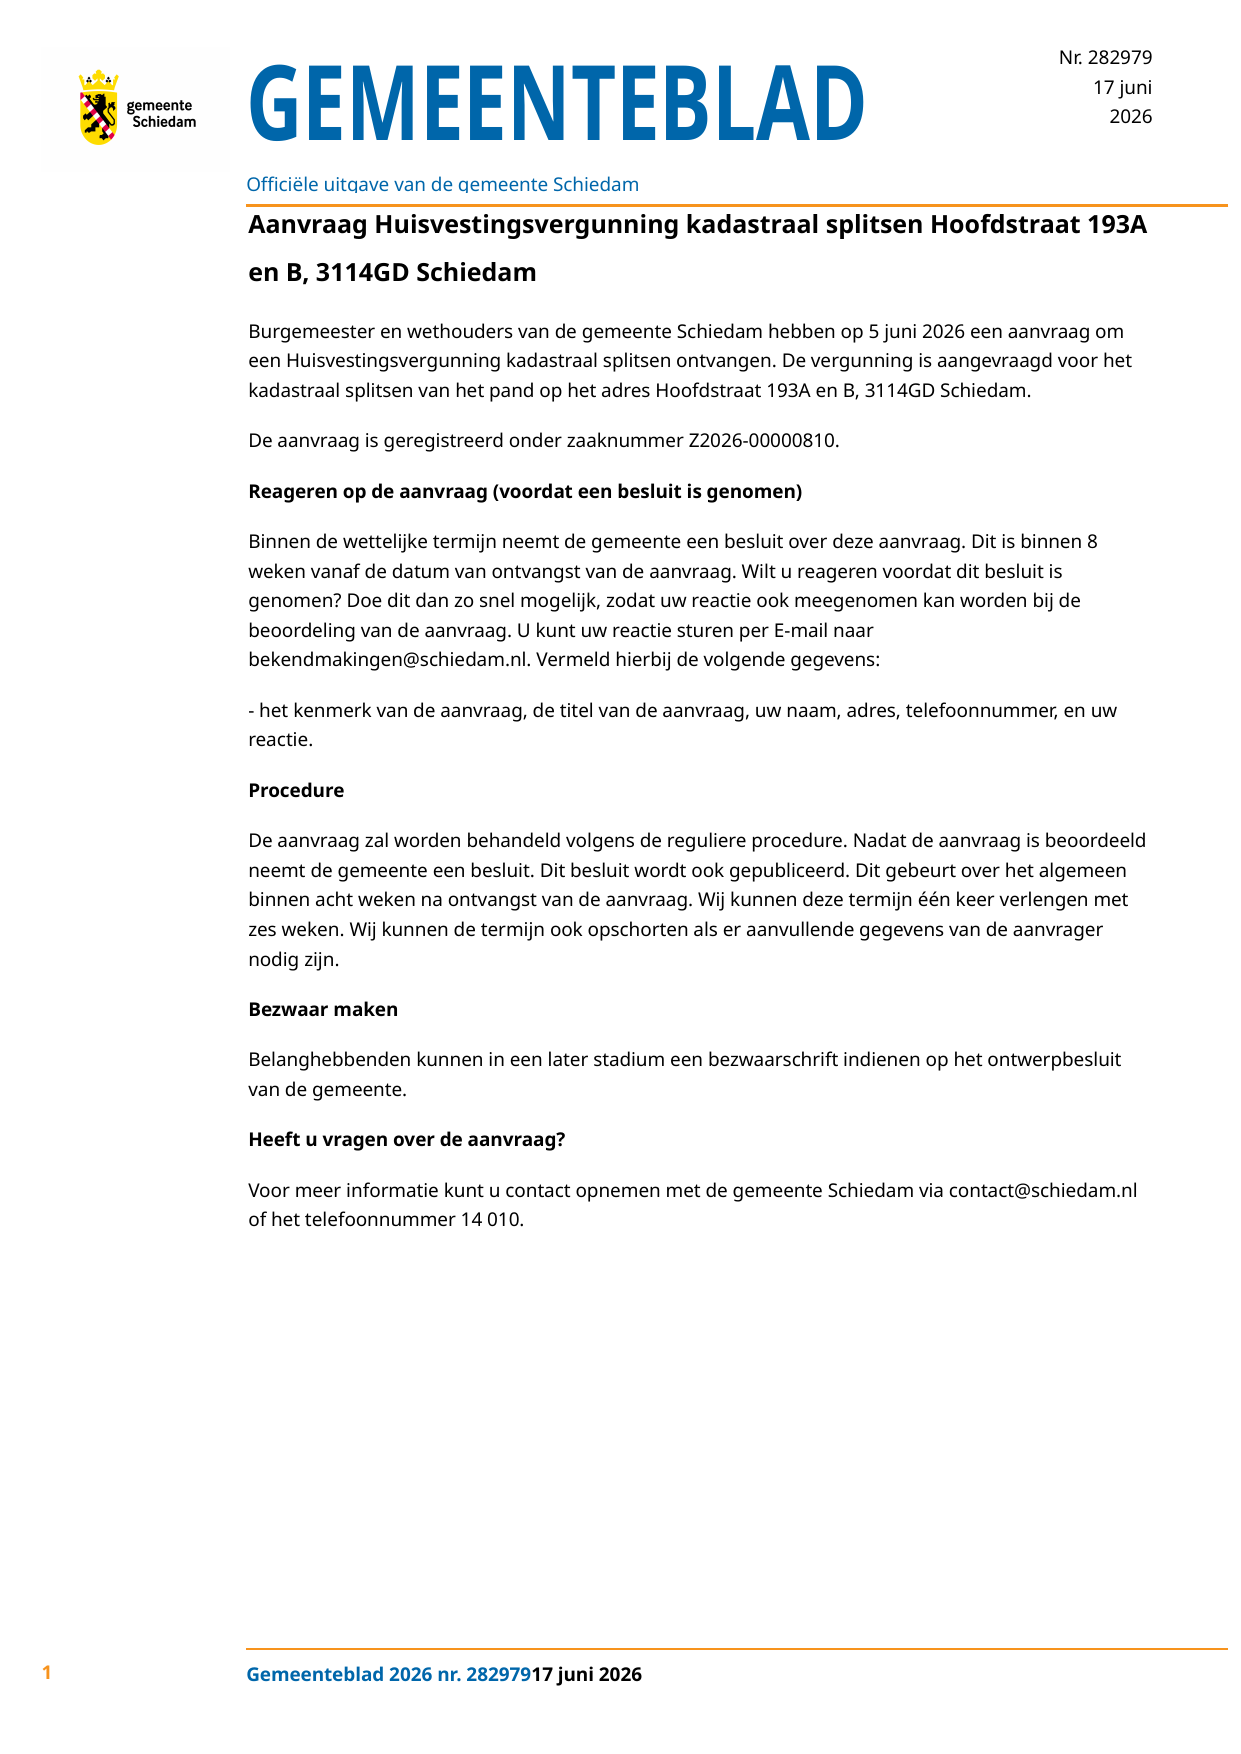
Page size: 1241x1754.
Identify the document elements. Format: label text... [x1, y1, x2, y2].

text Aanvraag Huisvestingsvergunning kadastraal splitsen Hoofdstraat 193A en B, 3114GD Schiedam [248, 207, 1152, 288]
text Belanghebbenden kunnen in een later stadium een bezwaarschrift indienen op het ontwerpbesluit van de gemeente. [248, 1047, 1152, 1102]
text Reageren op de aanvraag (voordat een besluit is genomen) [248, 478, 1152, 504]
text Heeft u vragen over de aanvraag? [248, 1127, 1152, 1152]
text Burgemeester en wethouders van de gemeente Schiedam hebben op 5 juni 2026 een aanvraag om een Huisvestingsvergunning kadastraal splitsen ontvangen. De vergunning is aangevraagd voor het kadastraal splitsen van het pand op het adres Hoofdstraat 193A en B, 3114GD Schiedam. [248, 318, 1152, 403]
picture [41, 47, 231, 172]
text De aanvraag zal worden behandeld volgens de reguliere procedure. Nadat de aanvraag is beoordeeld neemt de gemeente een besluit. Dit besluit wordt ook gepubliceerd. Dit gebeurt over het algemeen binnen acht weken na ontvangst van de aanvraag. Wij kunnen deze termijn één keer verlengen met zes weken. Wij kunnen de termijn ook opschorten als er aanvullende gegevens van de aanvrager nodig zijn. [248, 827, 1152, 972]
text Binnen de wettelijke termijn neemt de gemeente een besluit over deze aanvraag. Dit is binnen 8 weken vanaf de datum van ontvangst van de aanvraag. Wilt u reageren voordat dit besluit is genomen? Doe dit dan zo snel mogelijk, zodat uw reactie ook meegenomen kan worden bij de beoordeling van de aanvraag. U kunt uw reactie sturen per E-mail naar bekendmakingen@schiedam.nl. Vermeld hierbij de volgende gegevens: [248, 528, 1152, 672]
text - het kenmerk van de aanvraag, de titel van de aanvraag, uw naam, adres, telefoonnummer, en uw reactie. [248, 697, 1152, 752]
text De aanvraag is geregistreerd onder zaaknummer Z2026-00000810. [248, 427, 1152, 453]
text Bezwaar maken [248, 996, 1152, 1022]
text Voor meer informatie kunt u contact opnemen met de gemeente Schiedam via contact@schiedam.nl of het telefoonnummer 14 010. [248, 1177, 1152, 1232]
text Procedure [248, 777, 1152, 803]
